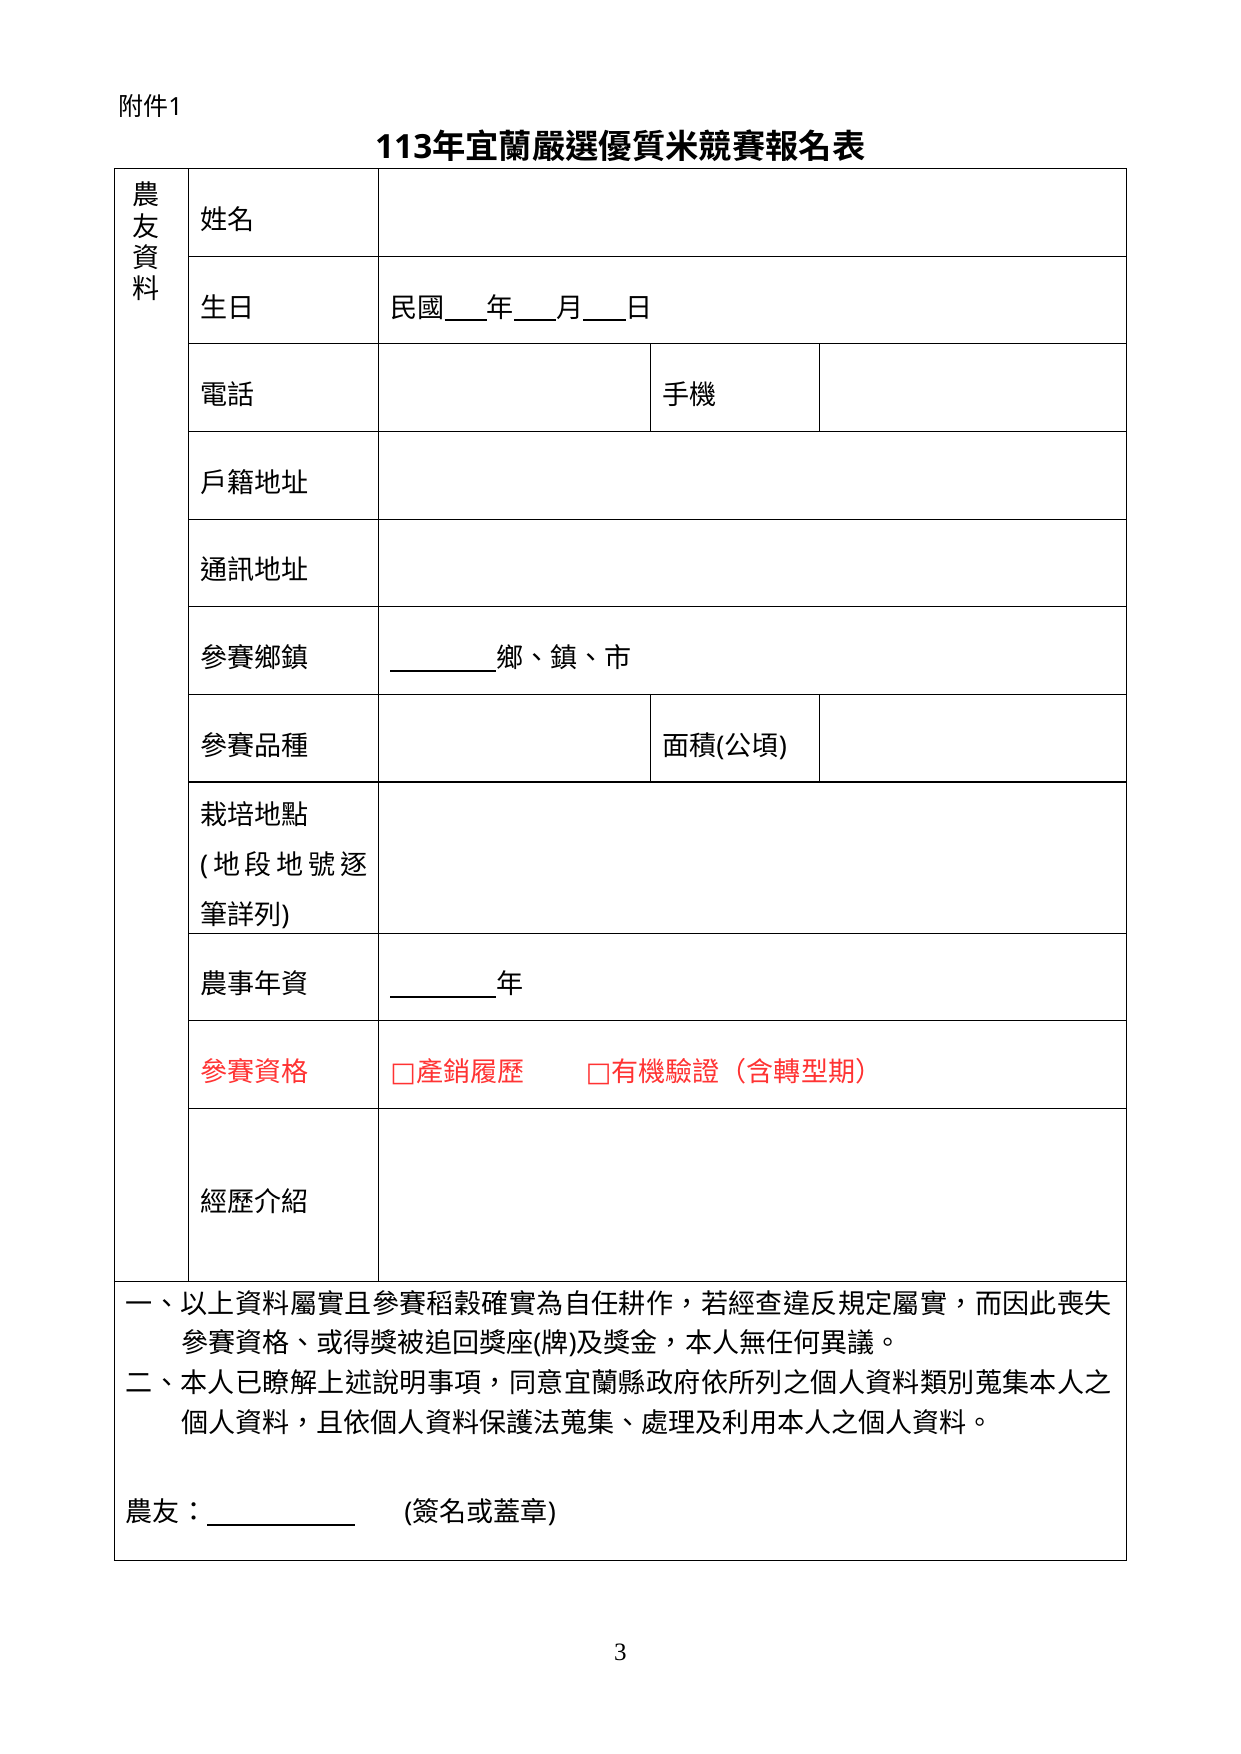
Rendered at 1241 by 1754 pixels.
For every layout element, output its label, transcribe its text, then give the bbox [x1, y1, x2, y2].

table_cell 民國 年 月 日 [379, 257, 1126, 343]
table_header 農友資料 [115, 169, 188, 1281]
table_cell 生日 [189, 257, 378, 343]
table_cell 農事年資 [189, 934, 378, 1020]
text 113年宜蘭嚴選優質米競賽報名表 [118, 123, 1122, 168]
table_cell □產銷履歷 □有機驗證（含轉型期） [379, 1021, 1126, 1108]
table_cell 戶籍地址 [189, 432, 378, 518]
table_cell 電話 [189, 344, 378, 431]
table_cell 面積(公頃) [651, 695, 819, 781]
text 附件1 [118, 88, 1122, 123]
table_cell 參賽品種 [189, 695, 378, 781]
table_cell [379, 520, 1126, 606]
table_cell 參賽資格 [189, 1021, 378, 1108]
table_cell 經歷介紹 [189, 1109, 378, 1281]
table_cell [379, 783, 1126, 932]
table_cell [379, 1109, 1126, 1281]
table_cell 通訊地址 [189, 520, 378, 606]
table_cell [820, 344, 1126, 431]
table_cell 鄉、鎮、市 [379, 607, 1126, 694]
table_header [379, 169, 1126, 256]
table_cell 栽培地點 (地段地號逐筆詳列) [189, 783, 378, 932]
table_cell 一、以上資料屬實且參賽稻穀確實為自任耕作，若經查違反規定屬實，而因此喪失參賽資格、或得獎被追回獎座(牌)及獎金，本人無任何異議。 二、本人已瞭解上述說明事項，同意宜蘭縣政府依所列之個人資料類別蒐集本人之個人資料，且依個人資料保護法蒐集、處理及利用本人之個人資料。 農友： (簽名或蓋章) [115, 1282, 1126, 1560]
table_cell [820, 695, 1126, 781]
table_cell [379, 432, 1126, 518]
table_cell [379, 695, 650, 781]
table_cell 年 [379, 934, 1126, 1020]
table_cell 手機 [651, 344, 819, 431]
table_cell [379, 344, 650, 431]
table_header 姓名 [189, 169, 378, 256]
table_cell 參賽鄉鎮 [189, 607, 378, 694]
